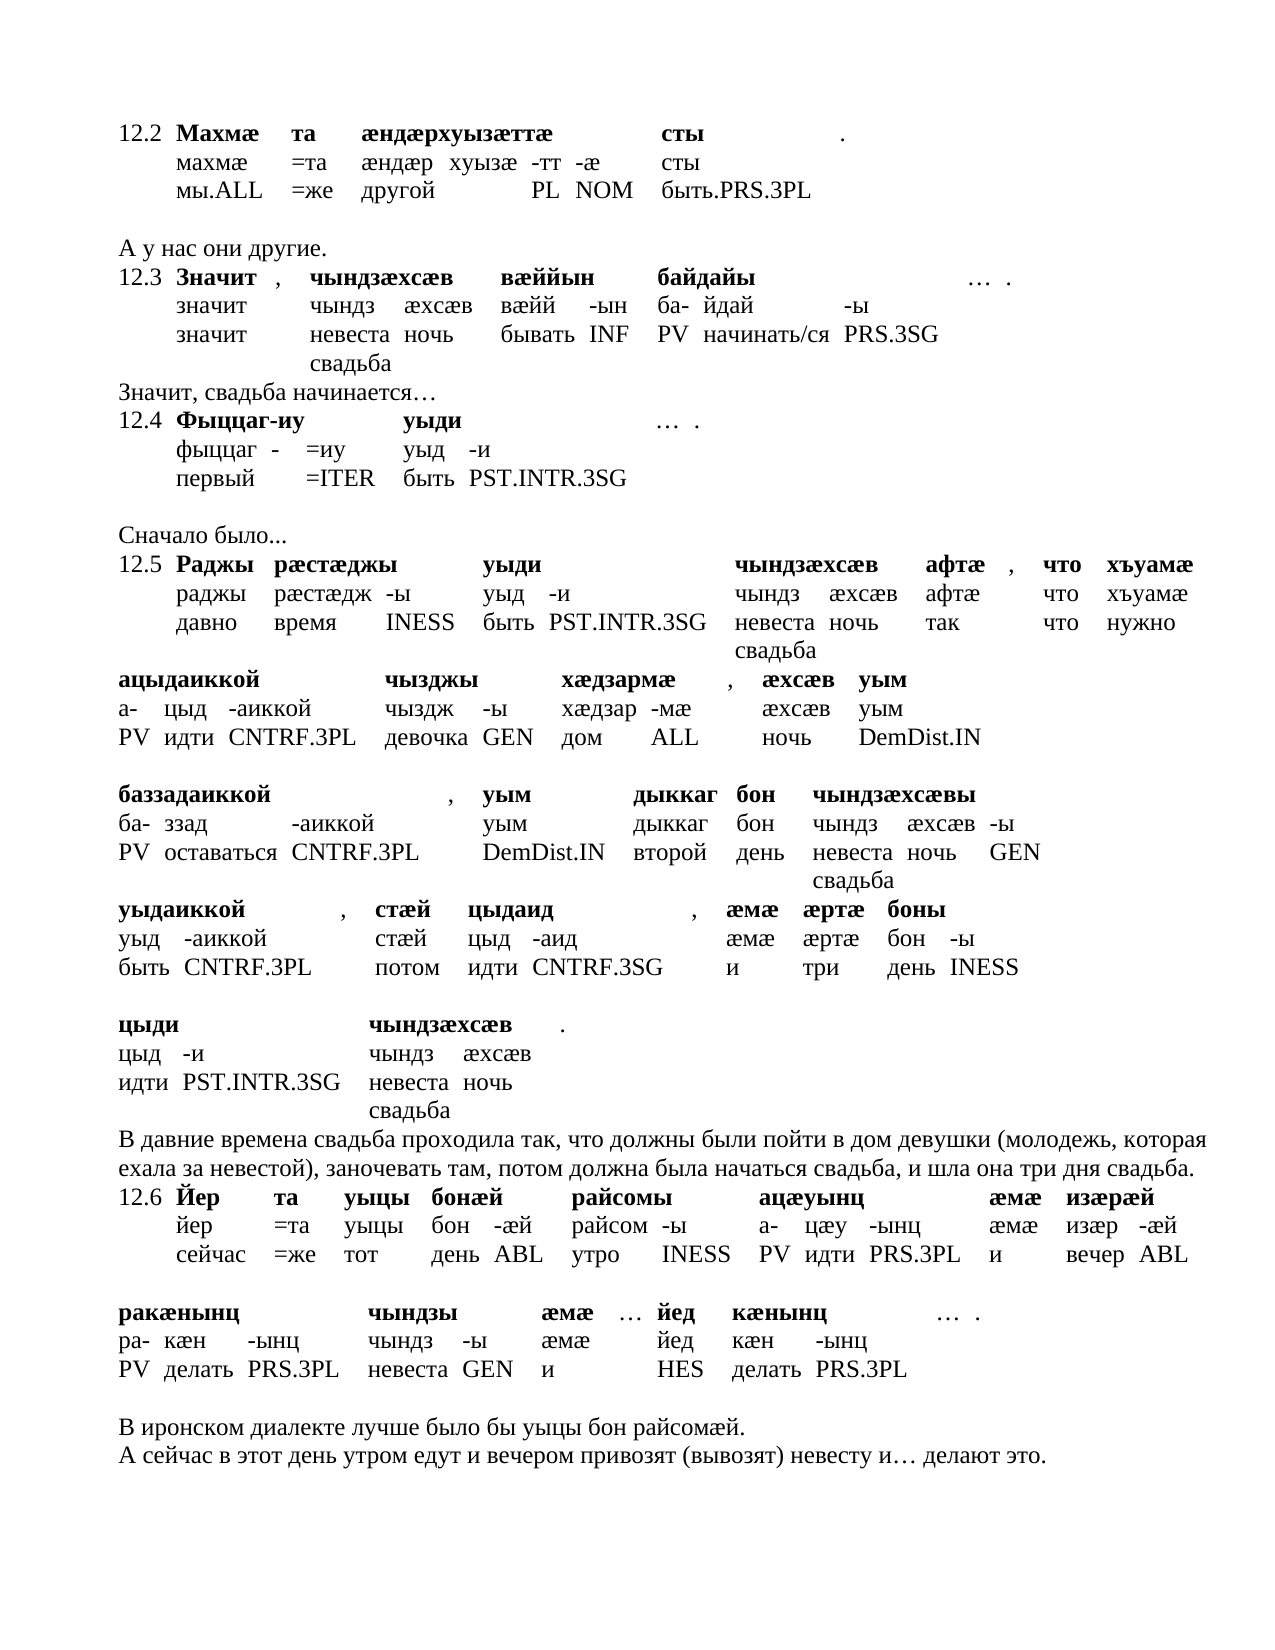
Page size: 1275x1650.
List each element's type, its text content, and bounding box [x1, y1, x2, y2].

text значит [176, 291, 247, 319]
text INESS [949, 952, 1019, 981]
text CNTRF.3PL [184, 952, 312, 981]
text бонæй [431, 1182, 558, 1211]
text цыдаид [468, 894, 677, 923]
text . [559, 1009, 580, 1038]
text бон [431, 1211, 480, 1239]
text =же [291, 176, 333, 204]
text бон [887, 923, 936, 952]
text ацæуынц [759, 1182, 975, 1211]
text PST.INTR.3SG [182, 1067, 341, 1096]
text ALL [651, 722, 699, 751]
text афтæ [925, 578, 980, 607]
text ночь [907, 837, 976, 866]
text GEN [462, 1354, 513, 1383]
text 12.4 [118, 406, 162, 434]
text INESS [386, 607, 455, 636]
text , [275, 262, 296, 291]
text -аиккой [228, 693, 357, 722]
text вæййын [500, 262, 643, 291]
text хуызæ [449, 147, 517, 176]
text дыккаг [633, 779, 722, 808]
text день [736, 837, 785, 866]
text сты [661, 147, 812, 176]
text бон [736, 808, 785, 837]
text æмæ [989, 1211, 1038, 1239]
text чындз [734, 578, 815, 607]
text уыд [118, 923, 170, 952]
text оставаться [164, 837, 278, 866]
text Сначало было... [118, 521, 1249, 549]
text . [839, 118, 860, 147]
text PRS.3PL [247, 1354, 340, 1383]
text стæй [375, 894, 454, 923]
text Фыццаг-иу [176, 406, 389, 434]
text … [935, 1297, 961, 1326]
text -тт [531, 147, 561, 176]
text -ы [462, 1326, 513, 1354]
text бывать [500, 319, 575, 348]
text чындзæхсæв [309, 262, 487, 291]
text сейчас [176, 1239, 246, 1268]
text афтæ [925, 549, 994, 578]
text æмæ [541, 1297, 604, 1326]
text æмæ [989, 1182, 1052, 1211]
text идти [468, 952, 518, 981]
text и [541, 1354, 590, 1383]
text CNTRF.3SG [532, 952, 663, 981]
text -ынц [815, 1326, 908, 1354]
text =та [291, 147, 333, 176]
text А сейчас в этот день утром едут и вечером привозят (вывозят) невесту и… делают это. [118, 1441, 1249, 1469]
text GEN [989, 837, 1041, 866]
text идти [164, 722, 214, 751]
text хæдзармæ [561, 664, 713, 693]
text CNTRF.3PL [291, 837, 420, 866]
text INESS [662, 1239, 731, 1268]
text делать [164, 1354, 234, 1383]
text Раджы [176, 549, 260, 578]
text -ы [949, 923, 1019, 952]
text стæй [375, 923, 440, 952]
text свадьба [309, 348, 487, 377]
text махмæ [176, 147, 263, 176]
text GEN [482, 722, 534, 751]
text , [691, 894, 712, 923]
text байдайы [657, 262, 953, 291]
text PV [118, 1354, 150, 1383]
text -ынц [869, 1211, 961, 1239]
text та [291, 118, 347, 147]
text уым [858, 693, 981, 722]
text рæстæджы [274, 549, 469, 578]
text быть [118, 952, 170, 981]
text цæу [804, 1211, 855, 1239]
text PRS.3PL [869, 1239, 961, 1268]
text -æй [494, 1211, 544, 1239]
text В давние времена свадьба проходила так, что должны были пойти в дом девушки (молодежь, которая ехала за невестой), заночевать там, потом должна была начаться свадьба, и шла она три дня свадьба. [118, 1124, 1249, 1182]
text что [1043, 578, 1079, 607]
text день [431, 1239, 480, 1268]
text Значит, свадьба начинается… [118, 377, 1249, 406]
text свадьба [368, 1096, 546, 1124]
text ззад [164, 808, 278, 837]
text =иу [306, 434, 375, 463]
text невеста [812, 837, 893, 866]
text утро [571, 1239, 648, 1268]
text 12.2 [118, 118, 162, 147]
text ночь [829, 607, 898, 636]
text -ын [589, 291, 629, 319]
text чындзæхсæв [368, 1009, 546, 1038]
text NOM [575, 176, 633, 204]
text PST.INTR.3SG [548, 607, 707, 636]
text æхсæв [762, 693, 831, 722]
text æмæ [541, 1326, 590, 1354]
text время [274, 607, 372, 636]
text CNTRF.3PL [228, 722, 357, 751]
text … [967, 262, 992, 291]
text æхсæв [404, 291, 473, 319]
text делать [732, 1354, 802, 1383]
text , [1008, 549, 1029, 578]
text невеста [309, 319, 390, 348]
text … [618, 1297, 643, 1326]
text сты [661, 118, 826, 147]
text -æй [1139, 1211, 1189, 1239]
text хъуамæ [1107, 578, 1188, 607]
text давно [176, 607, 246, 636]
text æндæр [361, 147, 435, 176]
text цыд [164, 693, 214, 722]
text 12.3 [118, 262, 162, 291]
text ба- [118, 808, 150, 837]
text бон [736, 779, 799, 808]
text =же [274, 1239, 316, 1268]
text чындз [309, 291, 390, 319]
text ацыдаиккой [118, 664, 371, 693]
text … [655, 406, 680, 434]
text йдай [703, 291, 830, 319]
text ра- [118, 1326, 150, 1354]
text невеста [368, 1354, 448, 1383]
text уым [858, 664, 995, 693]
text что [1043, 549, 1093, 578]
text ракæнынц [118, 1297, 354, 1326]
text HES [657, 1354, 704, 1383]
text свадьба [734, 636, 912, 664]
text второй [633, 837, 708, 866]
text начинать/ся [703, 319, 830, 348]
text девочка [384, 722, 468, 751]
text вæйй [500, 291, 575, 319]
text нужно [1107, 607, 1188, 636]
text уыцы [344, 1182, 417, 1211]
text ABL [494, 1239, 544, 1268]
text ночь [762, 722, 831, 751]
text PV [657, 319, 689, 348]
text ночь [463, 1067, 532, 1096]
text йед [657, 1326, 704, 1354]
text та [274, 1182, 330, 1211]
text =та [274, 1211, 316, 1239]
text уыд [483, 578, 535, 607]
text день [887, 952, 936, 981]
text PRS.3SG [844, 319, 939, 348]
text дом [561, 722, 637, 751]
text INF [589, 319, 629, 348]
text невеста [734, 607, 815, 636]
text чыздж [384, 693, 468, 722]
text . [974, 1297, 995, 1326]
text и [989, 1239, 1038, 1268]
text =ITER [306, 463, 375, 492]
text свадьба [812, 866, 1055, 894]
text цыд [118, 1038, 169, 1067]
text быть [403, 463, 455, 492]
text DemDist.IN [858, 722, 981, 751]
text три [803, 952, 859, 981]
text чызджы [384, 664, 548, 693]
text æмæ [726, 894, 789, 923]
text другой [361, 176, 435, 204]
text -ы [386, 578, 455, 607]
text изæрæй [1066, 1182, 1203, 1211]
text уыцы [344, 1211, 403, 1239]
text -æ [575, 147, 633, 176]
text тот [344, 1239, 403, 1268]
text . [694, 406, 715, 434]
text æхсæв [762, 664, 844, 693]
text ABL [1139, 1239, 1189, 1268]
text баззадаиккой [118, 779, 434, 808]
text æхсæв [463, 1038, 532, 1067]
text изæр [1066, 1211, 1125, 1239]
text æмæ [726, 923, 775, 952]
text -аиккой [291, 808, 420, 837]
text уыди [483, 549, 721, 578]
text цыд [468, 923, 518, 952]
text вечер [1066, 1239, 1125, 1268]
text чындзæхсæв [734, 549, 912, 578]
text йед [657, 1297, 718, 1326]
text æхсæв [829, 578, 898, 607]
text цыди [118, 1009, 355, 1038]
text кæн [732, 1326, 802, 1354]
text рæстæдж [274, 578, 372, 607]
text А у нас они другие. [118, 233, 1249, 262]
text идти [118, 1067, 169, 1096]
text раджы [176, 578, 246, 607]
text . [1005, 262, 1026, 291]
text -аиккой [184, 923, 312, 952]
text уым [482, 808, 606, 837]
text -ы [662, 1211, 731, 1239]
text райсом [571, 1211, 648, 1239]
text хæдзар [561, 693, 637, 722]
text Значит [176, 262, 261, 291]
text уыдаиккой [118, 894, 326, 923]
text райсомы [571, 1182, 745, 1211]
text , [727, 664, 748, 693]
text ночь [404, 319, 473, 348]
text -ы [989, 808, 1041, 837]
text кæнынц [732, 1297, 922, 1326]
text -аид [532, 923, 663, 952]
text -ы [844, 291, 939, 319]
text PRS.3PL [815, 1354, 908, 1383]
text -и [182, 1038, 341, 1067]
text потом [375, 952, 440, 981]
text -ы [482, 693, 534, 722]
text æртæ [803, 923, 859, 952]
text так [925, 607, 980, 636]
text первый [176, 463, 257, 492]
text PV [118, 722, 150, 751]
text чындз [368, 1326, 448, 1354]
text æртæ [803, 894, 873, 923]
text чындзы [368, 1297, 527, 1326]
text Махмæ [176, 118, 277, 147]
text PV [118, 837, 150, 866]
text PL [531, 176, 561, 204]
text а- [118, 693, 150, 722]
text боны [887, 894, 1033, 923]
text дыккаг [633, 808, 708, 837]
text -мæ [651, 693, 699, 722]
text йер [176, 1211, 246, 1239]
text фыццаг [176, 434, 257, 463]
text В иронском диалекте лучше было бы уыцы бон райсомæй. [118, 1412, 1249, 1441]
text хъуамæ [1107, 549, 1202, 578]
text быть [483, 607, 535, 636]
text уыд [403, 434, 455, 463]
text чындз [368, 1038, 449, 1067]
text быть.PRS.3PL [661, 176, 812, 204]
text и [726, 952, 775, 981]
text уым [482, 779, 619, 808]
text чындз [812, 808, 893, 837]
text кæн [164, 1326, 234, 1354]
text , [340, 894, 361, 923]
text мы.ALL [176, 176, 263, 204]
text а- [759, 1211, 791, 1239]
text 12.5 [118, 549, 162, 578]
text - [271, 434, 292, 463]
text 12.6 [118, 1182, 162, 1211]
text PV [759, 1239, 791, 1268]
text PST.INTR.3SG [469, 463, 627, 492]
text ба- [657, 291, 689, 319]
text невеста [368, 1067, 449, 1096]
text , [448, 779, 469, 808]
text идти [804, 1239, 855, 1268]
text -ынц [247, 1326, 340, 1354]
text æндæрхуызæттæ [361, 118, 647, 147]
text æхсæв [907, 808, 976, 837]
text Йер [176, 1182, 260, 1211]
text -и [469, 434, 627, 463]
text уыди [403, 406, 641, 434]
text что [1043, 607, 1093, 636]
text DemDist.IN [482, 837, 606, 866]
text значит [176, 319, 261, 348]
text чындзæхсæвы [812, 779, 1055, 808]
text -и [548, 578, 707, 607]
